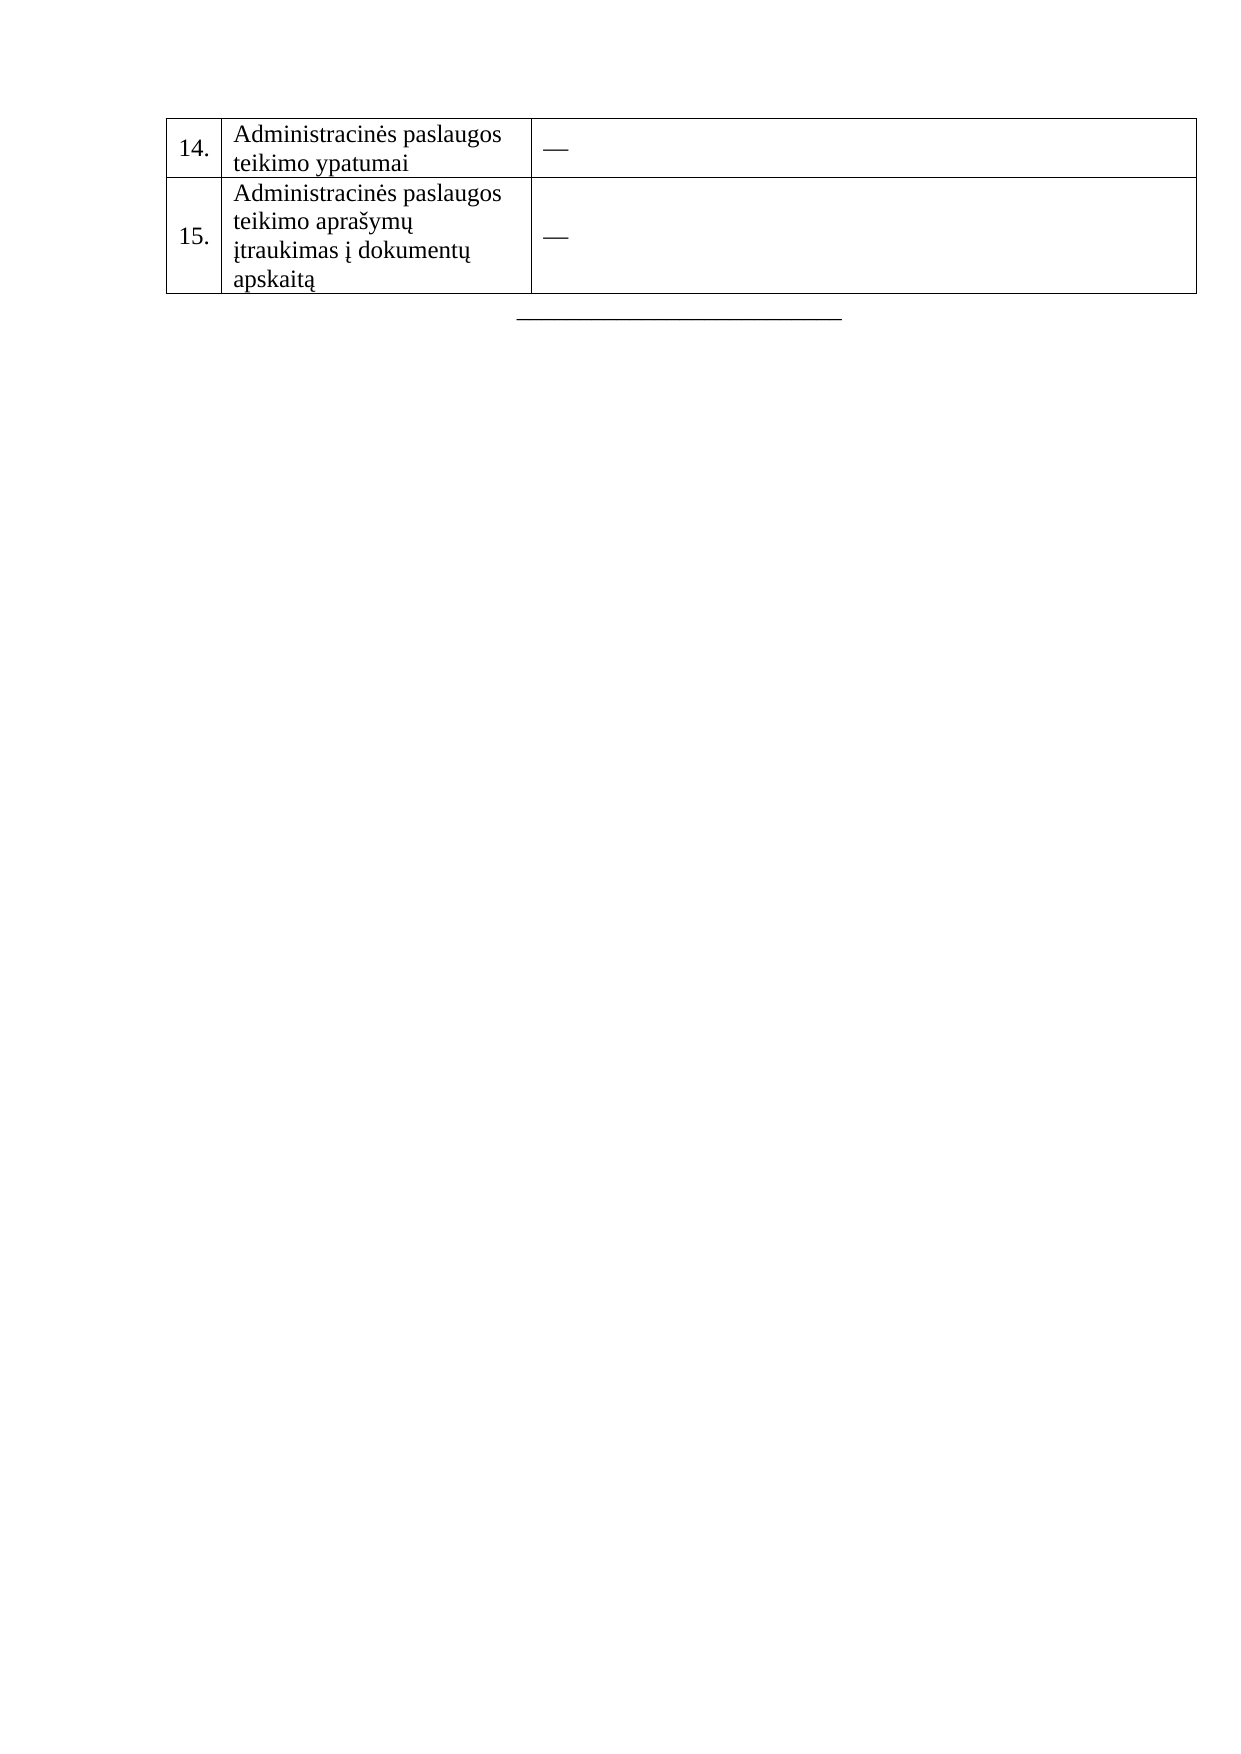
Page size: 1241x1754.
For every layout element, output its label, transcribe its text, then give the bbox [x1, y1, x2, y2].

table_cell [1197, 118, 1226, 177]
table_cell Administracinės paslaugos teikimo ypatumai [222, 119, 531, 177]
table_cell ― [532, 178, 1196, 293]
table_cell ― [532, 119, 1196, 177]
table_cell 15. [167, 178, 221, 293]
text __________________________ [177, 294, 1181, 322]
table_cell [1197, 177, 1226, 293]
table_cell Administracinės paslaugos teikimo aprašymų įtraukimas į dokumentų apskaitą [222, 178, 531, 293]
table_cell 14. [167, 119, 221, 177]
